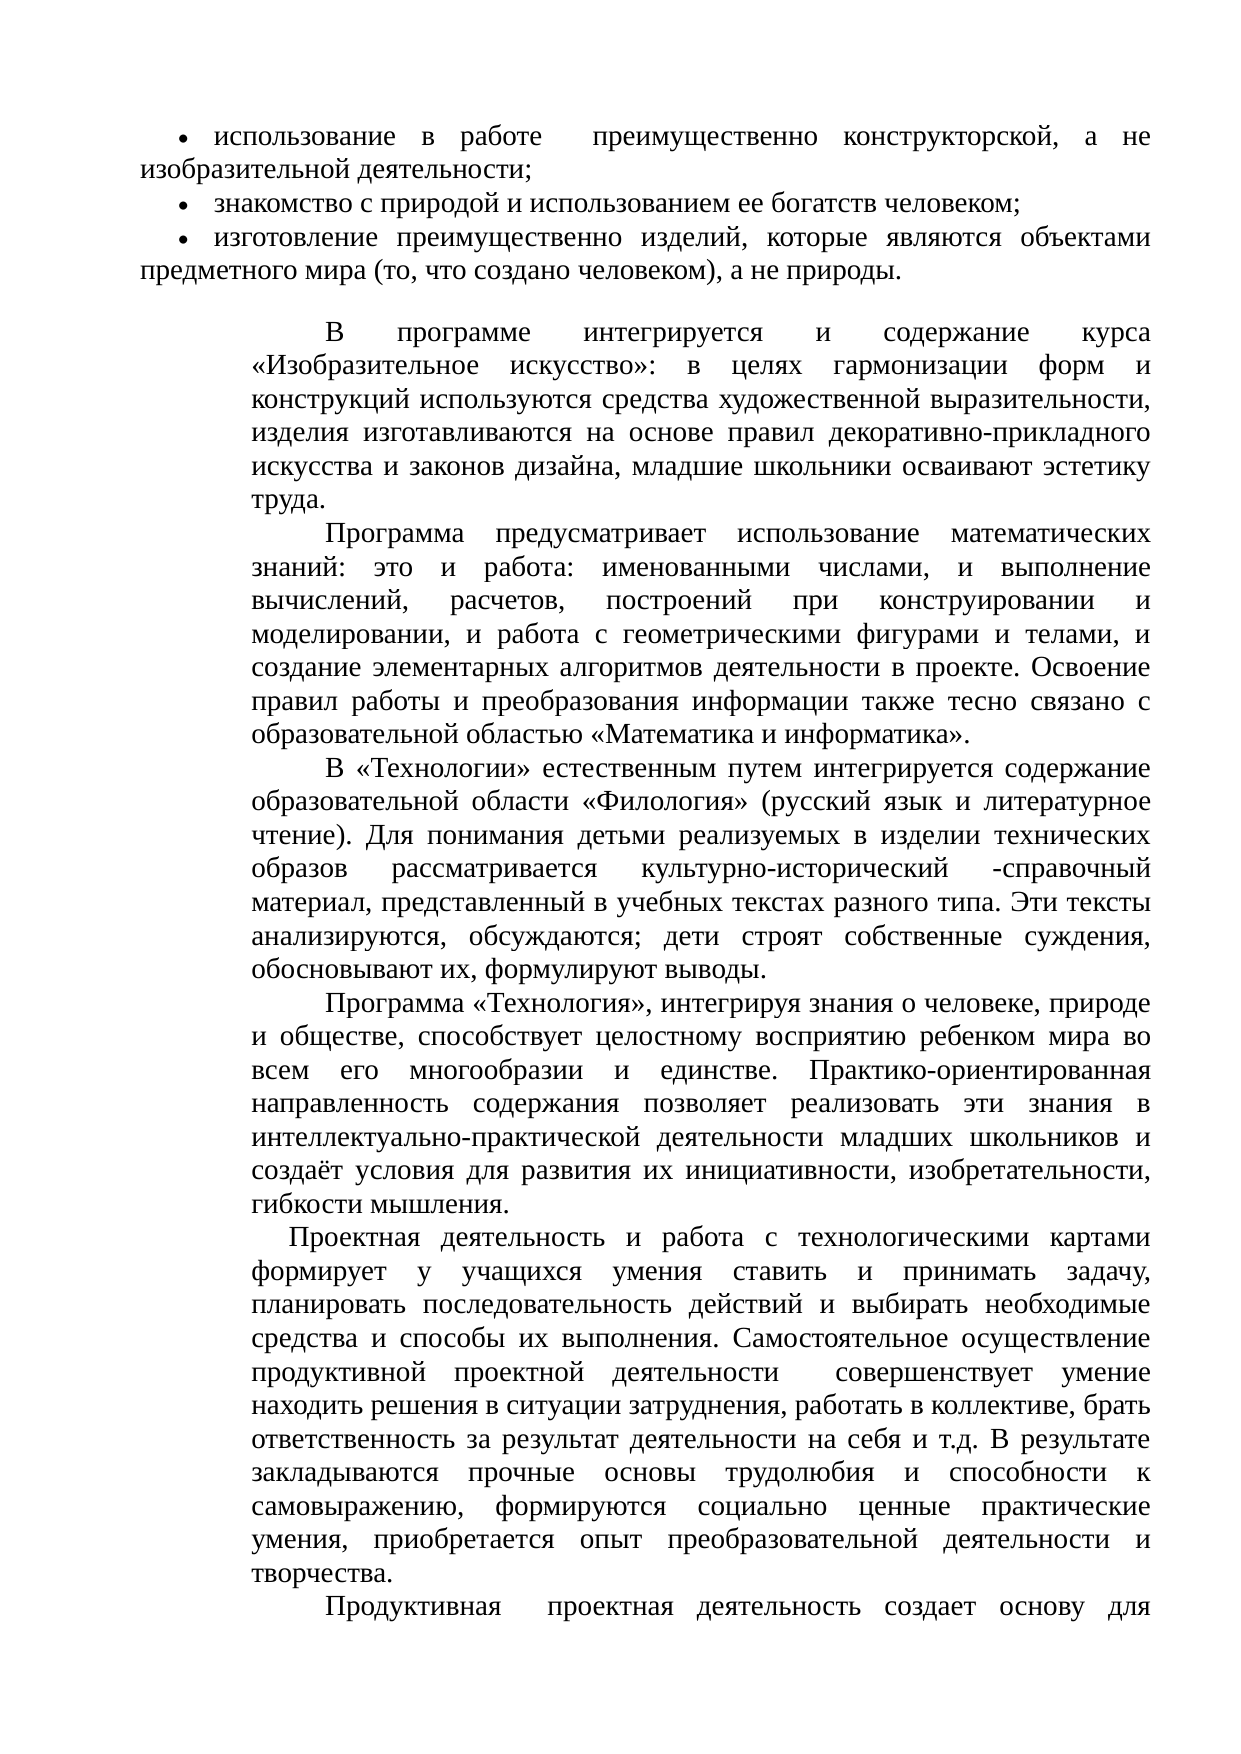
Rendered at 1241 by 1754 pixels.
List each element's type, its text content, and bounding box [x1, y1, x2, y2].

list использование в работе преимущественно конструкторской, а не изобразительной деятельности; [140, 118, 1152, 185]
text Программа «Технология», интегрируя знания о человеке, природе и обществе, способствует целостному восприятию ребенком мира во всем его многообразии и единстве. Практико-ориентированная направленность содержания позволяет реализовать эти знания в интеллектуально-практической деятельности младших школьников и создаёт условия для развития их инициативности, изобретательности, гибкости мышления. [251, 985, 1152, 1219]
text Проектная деятельность и работа с технологическими картами формирует у учащихся умения ставить и принимать задачу, планировать последовательность действий и выбирать необходимые средства и способы их выполнения. Самостоятельное осуществление продуктивной проектной деятельности совершенствует умение находить решения в ситуации затруднения, работать в коллективе, брать ответственность за результат деятельности на себя и т.д. В результате закладываются прочные основы трудолюбия и способности к самовыражению, формируются социально ценные практические умения, приобретается опыт преобразовательной деятельности и творчества. [251, 1219, 1152, 1588]
text Программа предусматривает использование математических знаний: это и работа: именованными числами, и выполнение вычислений, расчетов, построений при конструировании и моделировании, и работа с геометрическими фигурами и телами, и создание элементарных алгоритмов деятельности в проекте. Освоение правил работы и преобразования информации также тесно связано с образовательной областью «Математика и информатика». [251, 515, 1152, 750]
list изготовление преимущественно изделий, которые являются объектами предметного мира (то, что создано человеком), а не природы. [140, 219, 1152, 286]
text В программе интегрируется и содержание курса «Изобразительное искусство»: в целях гармонизации форм и конструкций используются средства художественной выразительности, изделия изготавливаются на основе правил декоративно-прикладного искусства и законов дизайна, младшие школьники осваивают эстетику труда. [251, 314, 1152, 515]
text Продуктивная проектная деятельность создает основу для [251, 1588, 1152, 1622]
text В «Технологии» естественным путем интегрируется содержание образовательной области «Филология» (русский язык и литературное чтение). Для понимания детьми реализуемых в изделии технических образов рассматривается культурно-исторический -справочный материал, представленный в учебных текстах разного типа. Эти тексты анализируются, обсуждаются; дети строят собственные суждения, обосновывают их, формулируют выводы. [251, 750, 1152, 985]
list знакомство с природой и использованием ее богатств человеком; [140, 185, 1152, 219]
